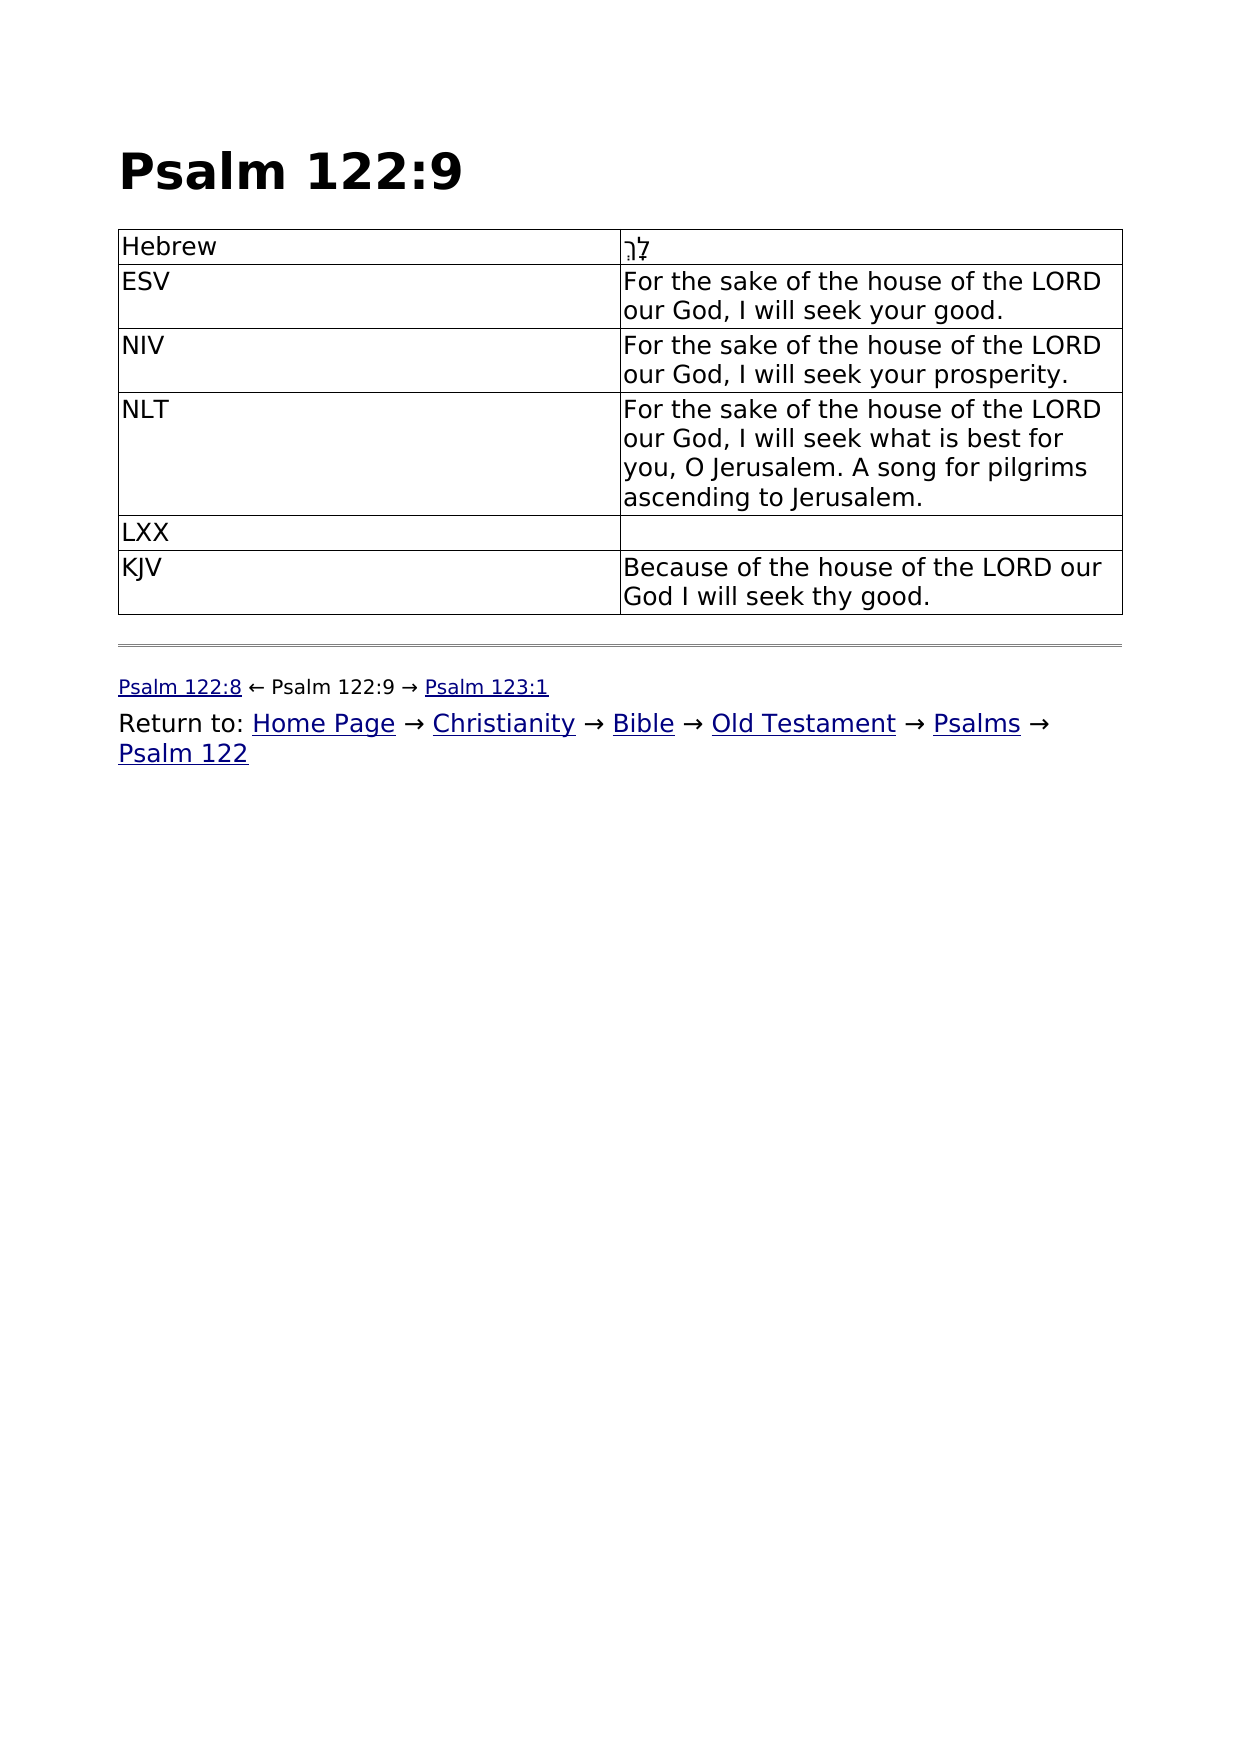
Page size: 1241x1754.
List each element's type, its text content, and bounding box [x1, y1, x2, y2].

text Return to: Home Page → Christianity → Bible → Old Testament → Psalms → Psalm 122 [118, 709, 1122, 768]
table_cell [621, 516, 1122, 550]
table_cell Because of the house of the LORD our God I will seek thy good. [621, 551, 1122, 614]
table_cell NIV [119, 329, 620, 392]
table_cell LXX [119, 516, 620, 550]
table_cell NLT [119, 393, 620, 515]
table_cell For the sake of the house of the LORD our God, I will seek your prosperity. [621, 329, 1122, 392]
table_cell For the sake of the house of the LORD our God, I will seek what is best for you, O Jerusalem. A song for pilgrims ascending to Jerusalem. [621, 393, 1122, 515]
text Psalm 122:8 ← Psalm 122:9 → Psalm 123:1 [118, 676, 1122, 709]
table_header Hebrew [119, 230, 620, 264]
table_cell ESV [119, 265, 620, 328]
table_header לָֽךְ [621, 230, 1122, 264]
subtitle Psalm 122:9 [118, 143, 1122, 201]
table_cell KJV [119, 551, 620, 614]
table_cell For the sake of the house of the LORD our God, I will seek your good. [621, 265, 1122, 328]
